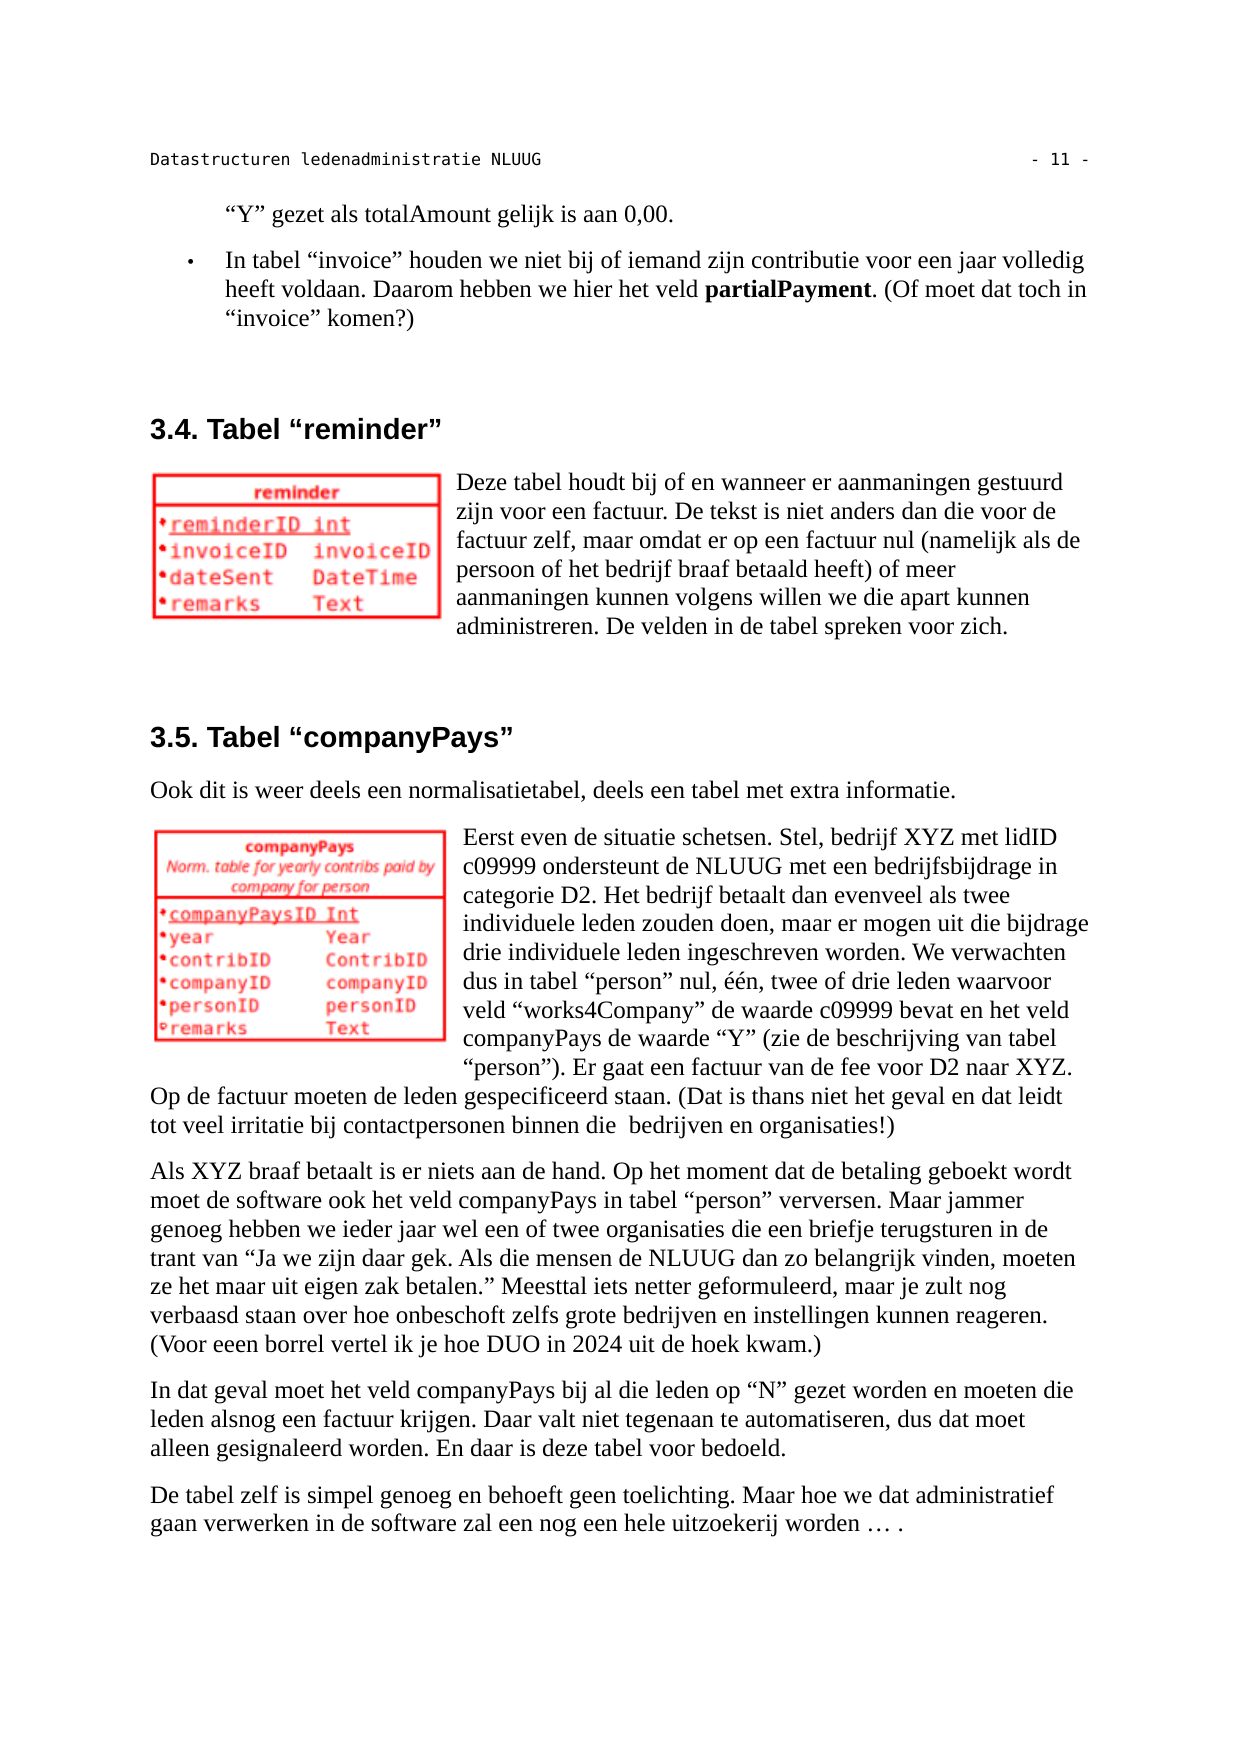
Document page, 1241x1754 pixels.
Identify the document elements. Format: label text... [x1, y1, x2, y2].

list “Y” gezet als totalAmount gelijk is aan 0,00. [187, 199, 1090, 228]
picture [150, 468, 444, 622]
subtitle 3.4. Tabel “reminder” [150, 412, 1090, 446]
picture [153, 827, 451, 1047]
text Als XYZ braaf betaalt is er niets aan de hand. Op het moment dat de betaling geboekt wordt moet de software ook het veld companyPays in tabel “person” verversen. Maar jammer genoeg hebben we ieder jaar wel een of twee organisaties die een briefje terugsturen in de trant van “Ja we zijn daar gek. Als die mensen de NLUUG dan zo belangrijk vinden, moeten ze het maar uit eigen zak betalen.” Meesttal iets netter geformuleerd, maar je zult nog verbaasd staan over hoe onbeschoft zelfs grote bedrijven en instellingen kunnen reageren. (Voor eeen borrel vertel ik je hoe DUO in 2024 uit de hoek kwam.) [150, 1156, 1090, 1358]
text De tabel zelf is simpel genoeg en behoeft geen toelichting. Maar hoe we dat administratief gaan verwerken in de software zal een nog een hele uitzoekerij worden … . [150, 1480, 1090, 1537]
subtitle 3.5. Tabel “companyPays” [150, 721, 1090, 754]
text Ook dit is weer deels een normalisatietabel, deels een tabel met extra informatie. [150, 776, 1090, 804]
text Eerst even de situatie schetsen. Stel, bedrijf XYZ met lidID c09999 ondersteunt de NLUUG met een bedrijfsbijdrage in categorie D2. Het bedrijf betaalt dan evenveel als twee individuele leden zouden doen, maar er mogen uit die bijdrage drie individuele leden ingeschreven worden. We verwachten dus in tabel “person” nul, één, twee of drie leden waarvoor veld “works4Company” de waarde c09999 bevat en het veld companyPays de waarde “Y” (zie de beschrijving van tabel “person”). Er gaat een factuur van de fee voor D2 naar XYZ. Op de factuur moeten de leden gespecificeerd staan. (Dat is thans niet het geval en dat leidt tot veel irritatie bij contactpersonen binnen die bedrijven en organisaties!) [150, 822, 1090, 1138]
text In dat geval moet het veld companyPays bij al die leden op “N” gezet worden en moeten die leden alsnog een factuur krijgen. Daar valt niet tegenaan te automatiseren, dus dat moet alleen gesignaleerd worden. En daar is deze tabel voor bedoeld. [150, 1376, 1090, 1462]
list In tabel “invoice” houden we niet bij of iemand zijn contributie voor een jaar volledig heeft voldaan. Daarom hebben we hier het veld partialPayment. (Of moet dat toch in “invoice” komen?) [187, 246, 1090, 332]
text Deze tabel houdt bij of en wanneer er aanmaningen gestuurd zijn voor een factuur. De tekst is niet anders dan die voor de factuur zelf, maar omdat er op een factuur nul (namelijk als de persoon of het bedrijf braaf betaald heeft) of meer aanmaningen kunnen volgens willen we die apart kunnen administreren. De velden in de tabel spreken voor zich. [150, 467, 1090, 640]
